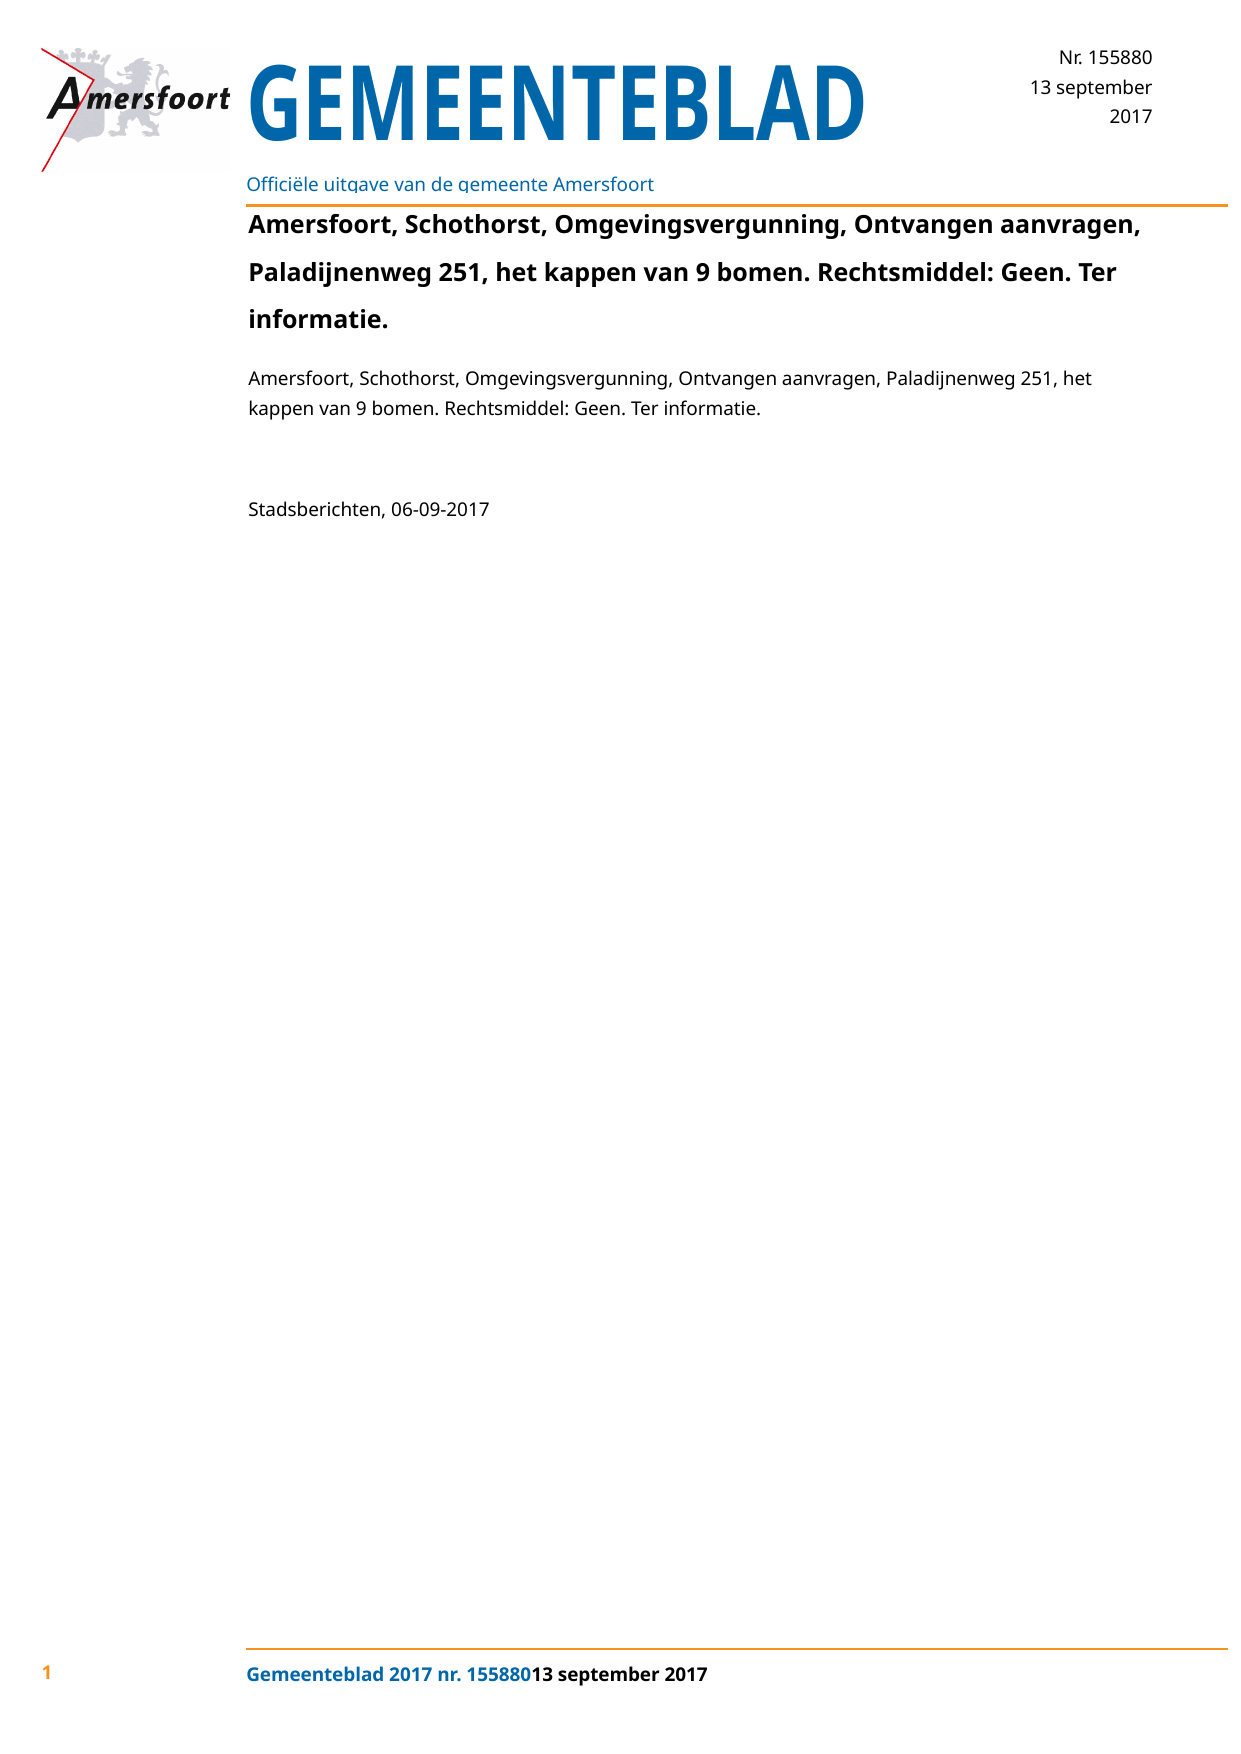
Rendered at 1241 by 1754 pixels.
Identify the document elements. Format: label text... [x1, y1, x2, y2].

text Amersfoort, Schothorst, Omgevingsvergunning, Ontvangen aanvragen, Paladijnenweg 251, het kappen van 9 bomen. Rechtsmiddel: Geen. Ter informatie. [248, 207, 1152, 336]
text Amersfoort, Schothorst, Omgevingsvergunning, Ontvangen aanvragen, Paladijnenweg 251, het kappen van 9 bomen. Rechtsmiddel: Geen. Ter informatie. [248, 366, 1152, 421]
picture [41, 47, 231, 172]
text Stadsberichten, 06-09-2017 [248, 496, 1152, 522]
